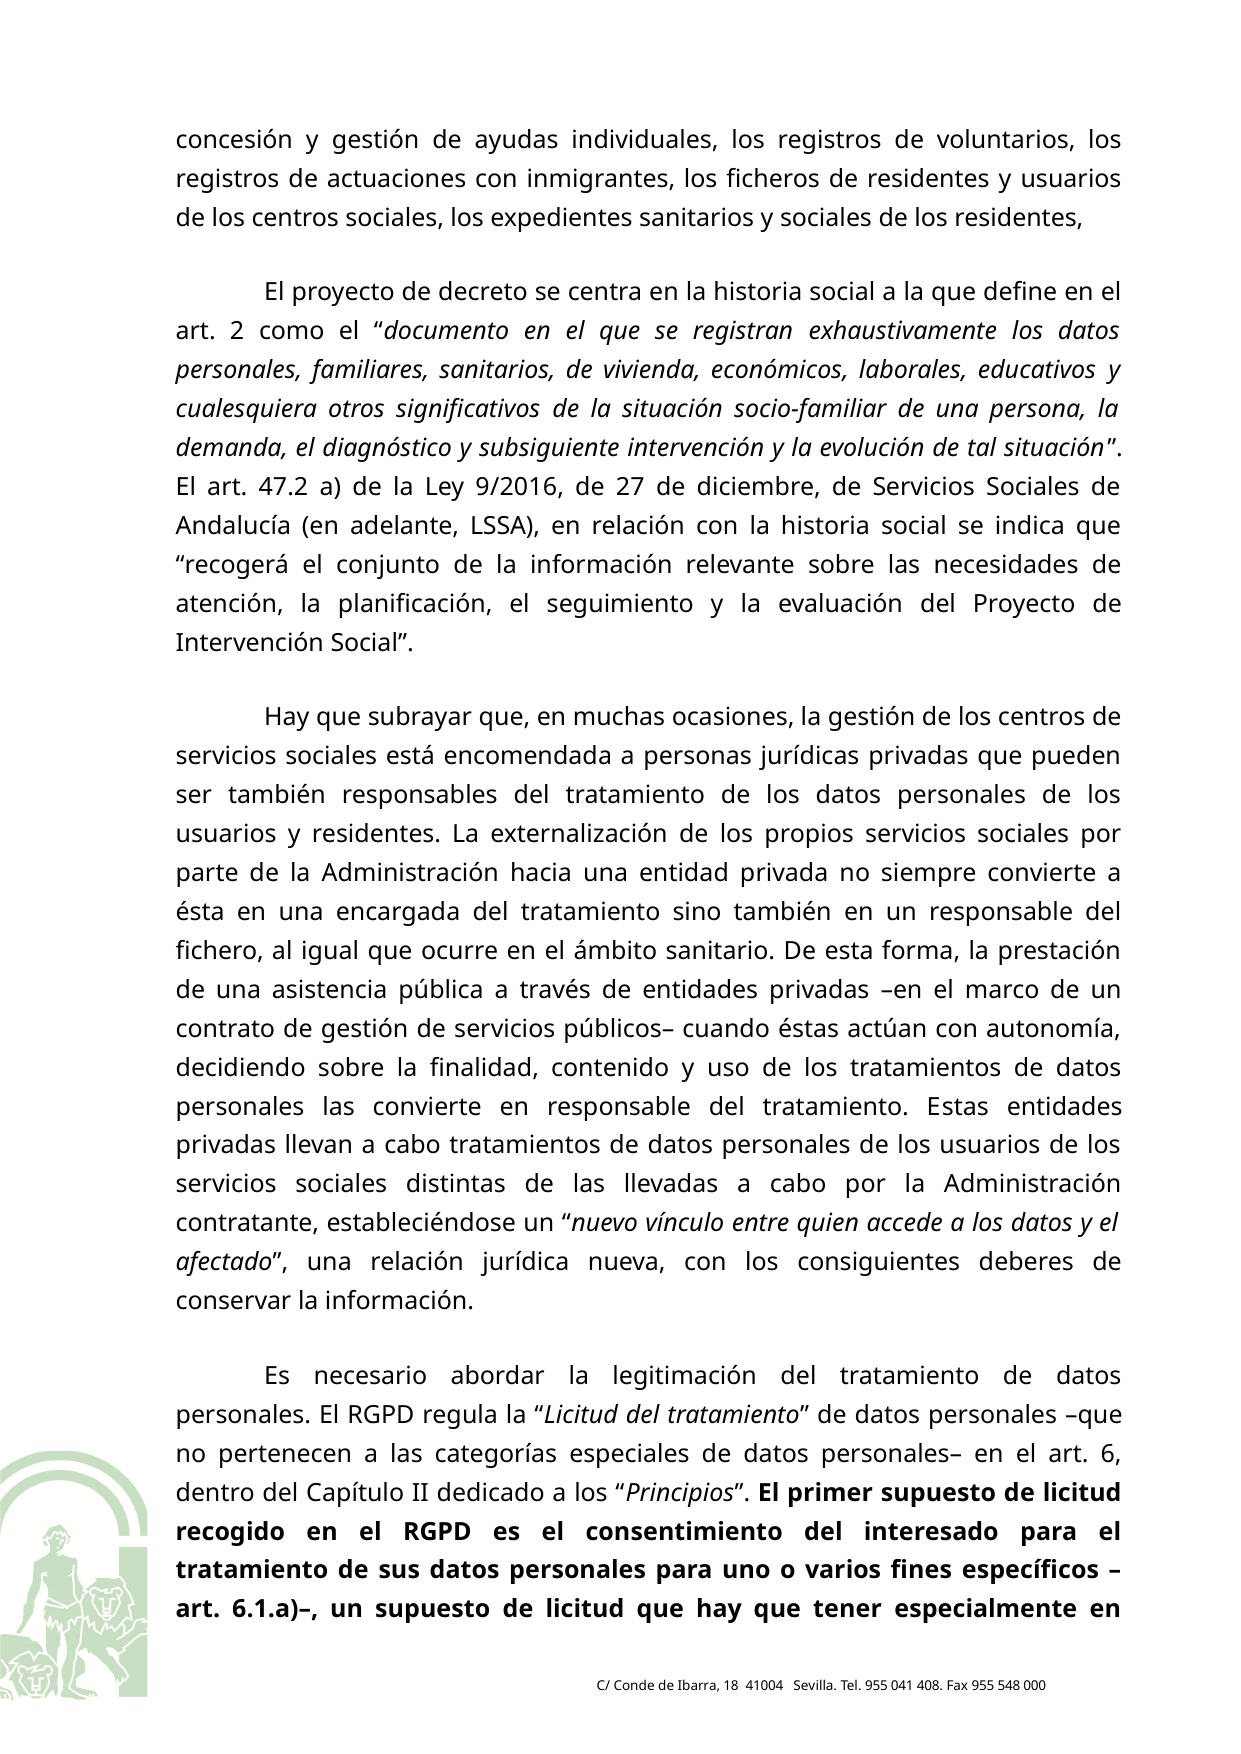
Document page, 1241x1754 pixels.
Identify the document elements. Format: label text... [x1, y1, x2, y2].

text El proyecto de decreto se centra en la historia social a la que define en el art. 2 como el “documento en el que se registran exhaustivamente los datos personales, familiares, sanitarios, de vivienda, económicos, laborales, educativos y cualesquiera otros significativos de la situación socio-familiar de una persona, la demanda, el diagnóstico y subsiguiente intervención y la evolución de tal situación”. El art. 47.2 a) de la Ley 9/2016, de 27 de diciembre, de Servicios Sociales de Andalucía (en adelante, LSSA), en relación con la historia social se indica que “recogerá el conjunto de la información relevante sobre las necesidades de atención, la planificación, el seguimiento y la evaluación del Proyecto de Intervención Social”. [175, 274, 1122, 658]
text Hay que subrayar que, en muchas ocasiones, la gestión de los centros de servicios sociales está encomendada a personas jurídicas privadas que pueden ser también responsables del tratamiento de los datos personales de los usuarios y residentes. La externalización de los propios servicios sociales por parte de la Administración hacia una entidad privada no siempre convierte a ésta en una encargada del tratamiento sino también en un responsable del fichero, al igual que ocurre en el ámbito sanitario. De esta forma, la prestación de una asistencia pública a través de entidades privadas –en el marco de un contrato de gestión de servicios públicos– cuando éstas actúan con autonomía, decidiendo sobre la finalidad, contenido y uso de los tratamientos de datos personales las convierte en responsable del tratamiento. Estas entidades privadas llevan a cabo tratamientos de datos personales de los usuarios de los servicios sociales distintas de las llevadas a cabo por la Administración contratante, estableciéndose un “nuevo vínculo entre quien accede a los datos y el afectado”, una relación jurídica nueva, con los consiguientes deberes de conservar la información. [175, 699, 1122, 1317]
text Es necesario abordar la legitimación del tratamiento de datos personales. El RGPD regula la “Licitud del tratamiento” de datos personales –que no pertenecen a las categorías especiales de datos personales– en el art. 6, dentro del Capítulo II dedicado a los “Principios”. El primer supuesto de licitud recogido en el RGPD es el consentimiento del interesado para el tratamiento de sus datos personales para uno o varios fines específicos –art. 6.1.a)–, un supuesto de licitud que hay que tener especialmente en [175, 1358, 1122, 1625]
text concesión y gestión de ayudas individuales, los registros de voluntarios, los registros de actuaciones con inmigrantes, los ficheros de residentes y usuarios de los centros sociales, los expedientes sanitarios y sociales de los residentes, [175, 122, 1122, 233]
